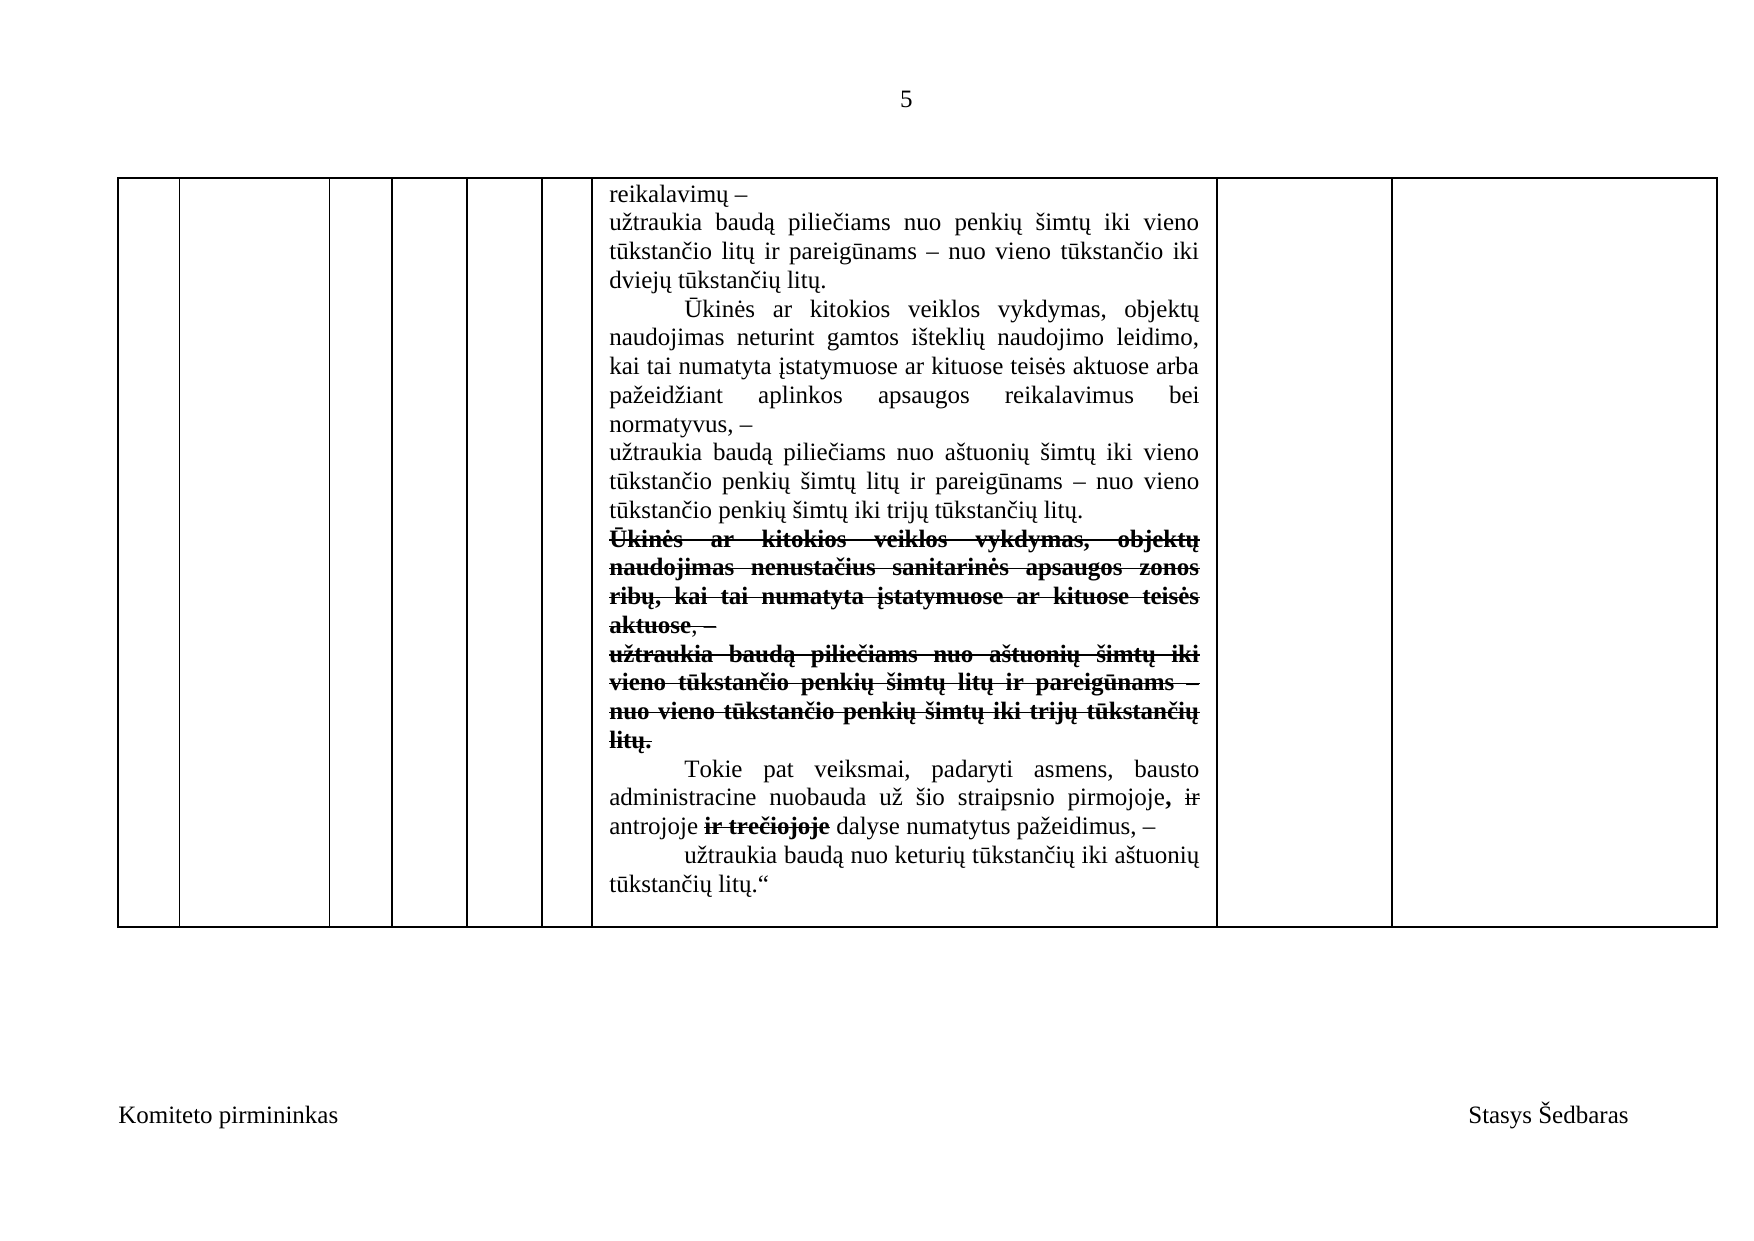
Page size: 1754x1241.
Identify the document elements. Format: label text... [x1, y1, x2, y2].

table_cell [119, 179, 179, 926]
table_cell [468, 179, 541, 926]
table_cell [1218, 179, 1391, 926]
table_cell reikalavimų – užtraukia baudą piliečiams nuo penkių šimtų iki vieno tūkstančio litų ir pareigūnams – nuo vieno tūkstančio iki dviejų tūkstančių litų. Ūkinės ar kitokios veiklos vykdymas, objektų naudojimas neturint gamtos išteklių naudojimo leidimo, kai tai numatyta įstatymuose ar kituose teisės aktuose arba pažeidžiant aplinkos apsaugos reikalavimus bei normatyvus, – užtraukia baudą piliečiams nuo aštuonių šimtų iki vieno tūkstančio penkių šimtų litų ir pareigūnams – nuo vieno tūkstančio penkių šimtų iki trijų tūkstančių litų. Ūkinės ar kitokios veiklos vykdymas, objektų naudojimas nenustačius sanitarinės apsaugos zonos ribų, kai tai numatyta įstatymuose ar kituose teisės aktuose, – užtraukia baudą piliečiams nuo aštuonių šimtų iki vieno tūkstančio penkių šimtų litų ir pareigūnams – nuo vieno tūkstančio penkių šimtų iki trijų tūkstančių litų. Tokie pat veiksmai, padaryti asmens, bausto administracine nuobauda už šio straipsnio pirmojoje, ir antrojoje ir trečiojoje dalyse numatytus pažeidimus, – užtraukia baudą nuo keturių tūkstančių iki aštuonių tūkstančių litų.“ [593, 179, 1216, 926]
text Komiteto pirmininkas Stasys Šedbaras [118, 1100, 1694, 1129]
table_cell [393, 179, 466, 926]
table_cell [330, 179, 391, 926]
table_cell [543, 179, 591, 926]
table_cell [1393, 179, 1716, 926]
table_cell [180, 179, 329, 926]
